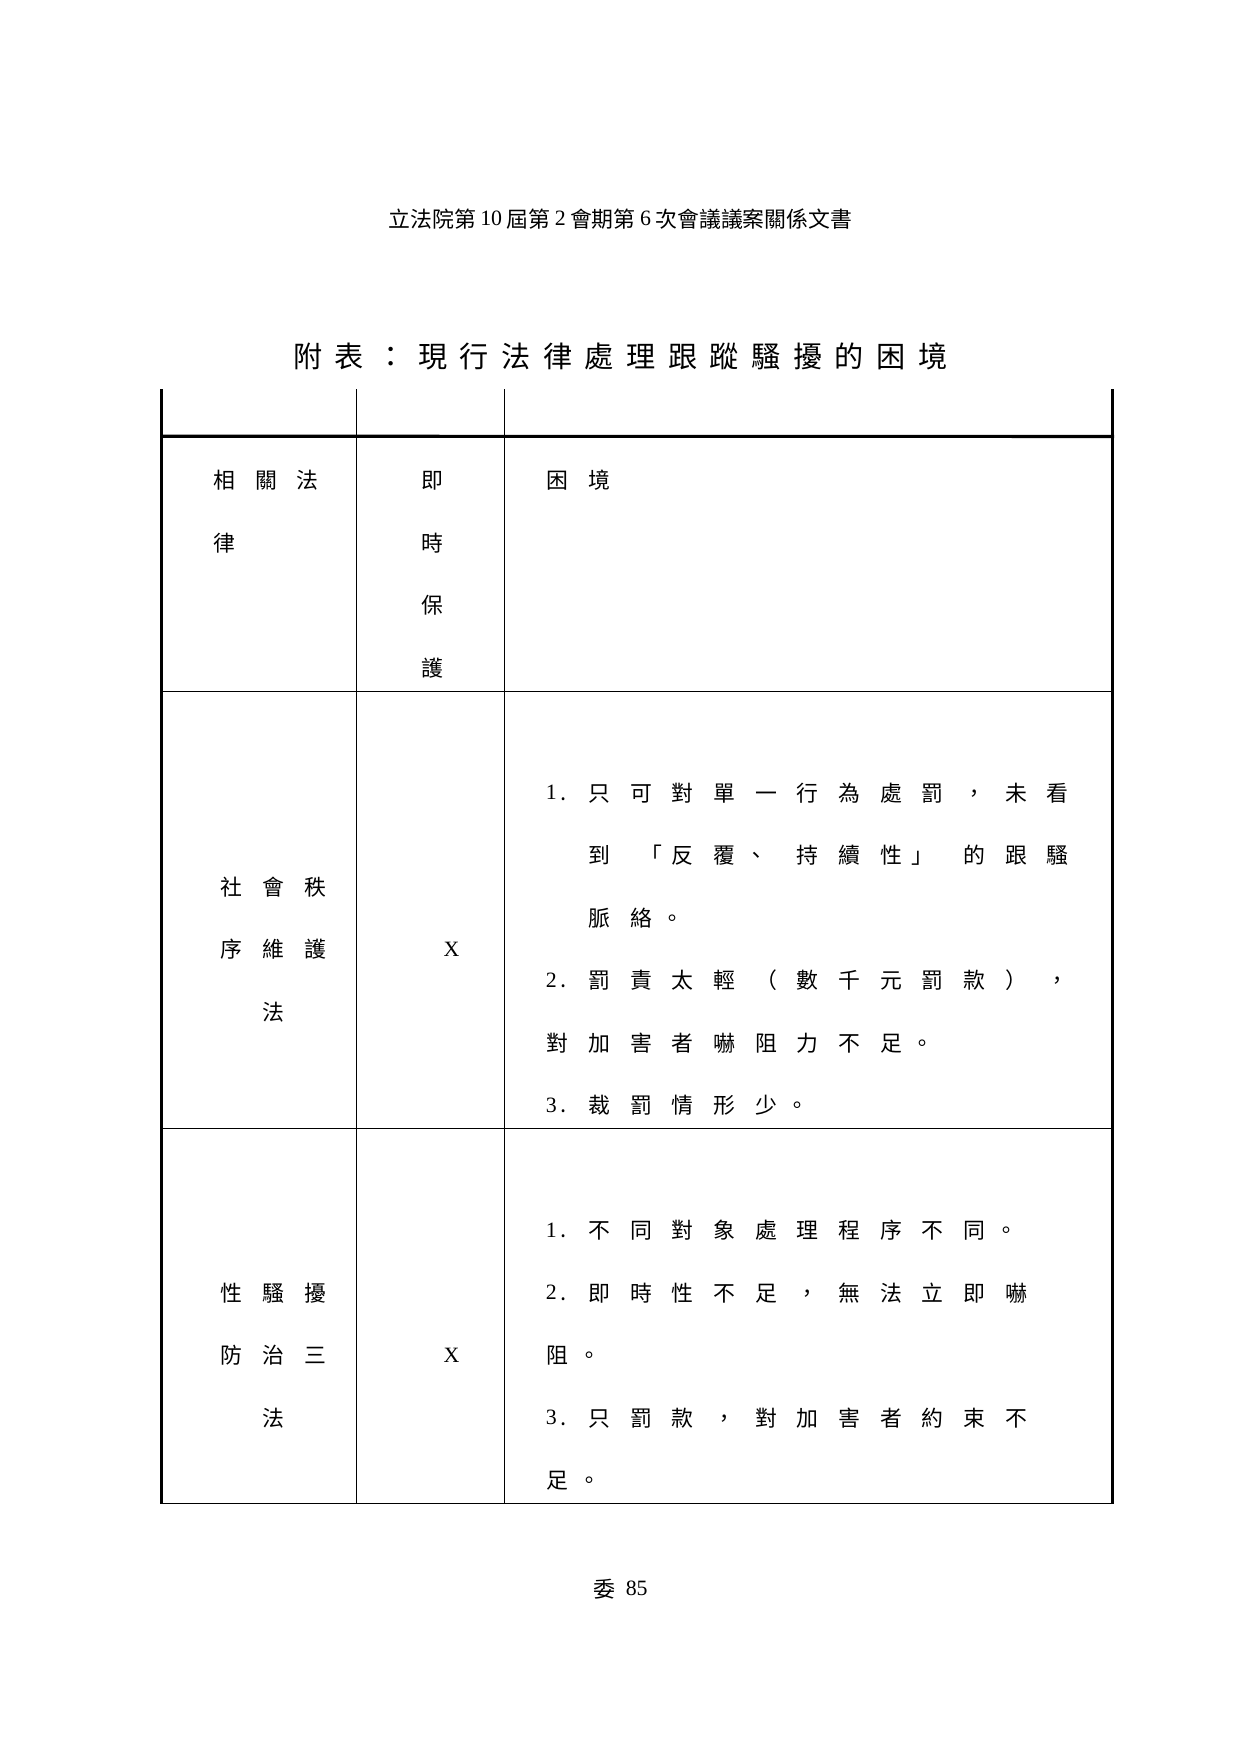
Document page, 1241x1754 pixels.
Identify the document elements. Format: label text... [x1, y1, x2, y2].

table_cell [163, 389, 356, 434]
table_cell 社會秩序維護法 [163, 692, 356, 1128]
table_cell 1.只可對單一行為處罰，未看到「反覆、持續性」的跟騷脈絡。 2.罰責太輕（數千元罰款），對加害者嚇阻力不足。 3.裁罰情形少。 [505, 692, 1111, 1128]
table_cell 1.不同對象處理程序不同。 2.即時性不足，無法立即嚇阻。 3.只罰款，對加害者約束不足。 [505, 1129, 1111, 1503]
table_cell 相關法律 [163, 438, 356, 691]
table_cell X [357, 692, 504, 1128]
table_cell 即時保護 [357, 438, 504, 691]
table_cell X [357, 1129, 504, 1503]
table_cell [357, 389, 504, 434]
table_cell [505, 389, 1111, 434]
table_header 附表：現行法律處理跟蹤騷擾的困境 [162, 250, 1113, 389]
table_cell 性騷擾防治三法 [163, 1129, 356, 1503]
table_cell 困境 [505, 438, 1111, 691]
